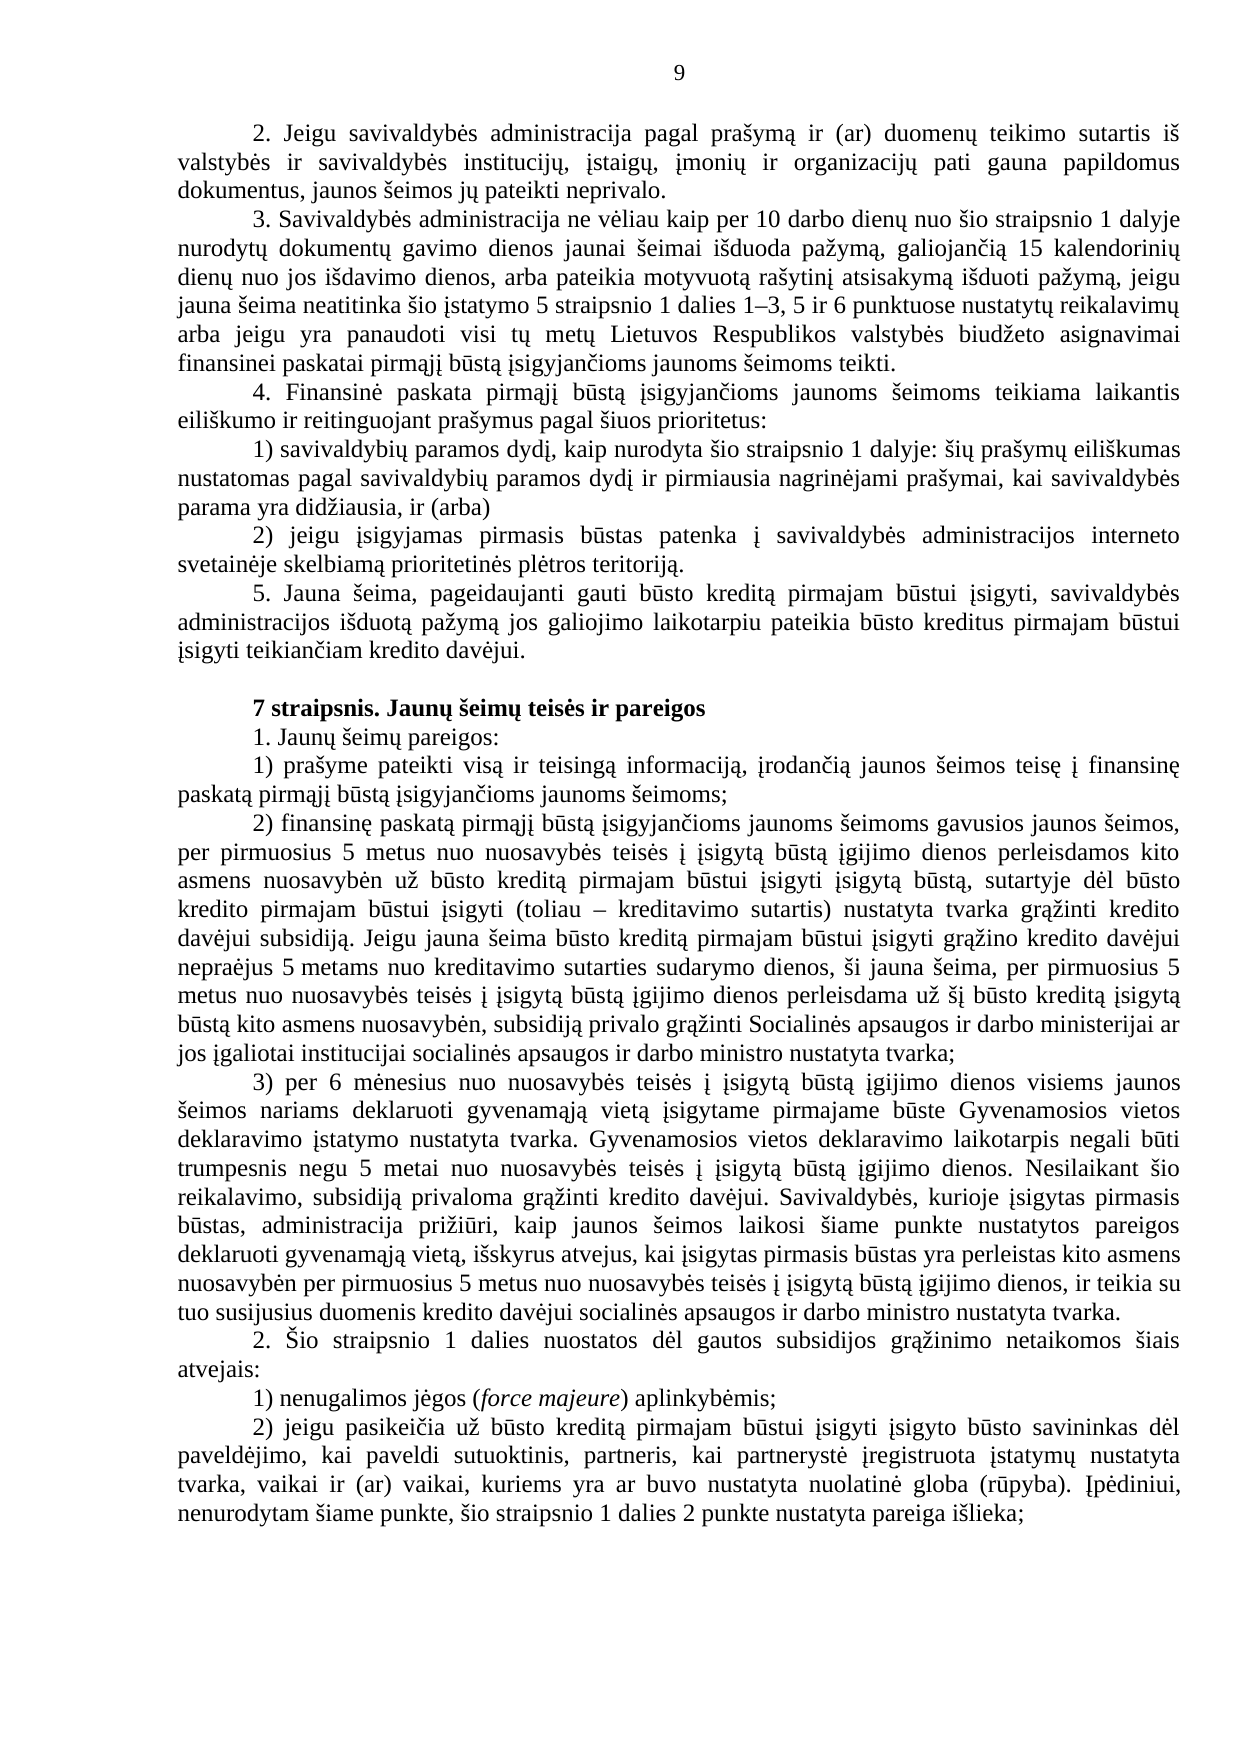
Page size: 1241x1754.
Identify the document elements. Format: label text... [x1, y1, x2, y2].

text 5. Jauna šeima, pageidaujanti gauti būsto kreditą pirmajam būstui įsigyti, savivaldybės administracijos išduotą pažymą jos galiojimo laikotarpiu pateikia būsto kreditus pirmajam būstui įsigyti teikiančiam kredito davėjui. [177, 578, 1181, 664]
text 2) jeigu įsigyjamas pirmasis būstas patenka į savivaldybės administracijos interneto svetainėje skelbiamą prioritetinės plėtros teritoriją. [177, 521, 1181, 578]
text 2. Jeigu savivaldybės administracija pagal prašymą ir (ar) duomenų teikimo sutartis iš valstybės ir savivaldybės institucijų, įstaigų, įmonių ir organizacijų pati gauna papildomus dokumentus, jaunos šeimos jų pateikti neprivalo. [177, 118, 1181, 204]
text 1) nenugalimos jėgos (force majeure) aplinkybėmis; [177, 1383, 1181, 1412]
text 1) prašyme pateikti visą ir teisingą informaciją, įrodančią jaunos šeimos teisę į finansinę paskatą pirmąjį būstą įsigyjančioms jaunoms šeimoms; [177, 751, 1181, 808]
text 3) per 6 mėnesius nuo nuosavybės teisės į įsigytą būstą įgijimo dienos visiems jaunos šeimos nariams deklaruoti gyvenamąją vietą įsigytame pirmajame būste Gyvenamosios vietos deklaravimo įstatymo nustatyta tvarka. Gyvenamosios vietos deklaravimo laikotarpis negali būti trumpesnis negu 5 metai nuo nuosavybės teisės į įsigytą būstą įgijimo dienos. Nesilaikant šio reikalavimo, subsidiją privaloma grąžinti kredito davėjui. Savivaldybės, kurioje įsigytas pirmasis būstas, administracija prižiūri, kaip jaunos šeimos laikosi šiame punkte nustatytos pareigos deklaruoti gyvenamąją vietą, išskyrus atvejus, kai įsigytas pirmasis būstas yra perleistas kito asmens nuosavybėn per pirmuosius 5 metus nuo nuosavybės teisės į įsigytą būstą įgijimo dienos, ir teikia su tuo susijusius duomenis kredito davėjui socialinės apsaugos ir darbo ministro nustatyta tvarka. [177, 1067, 1181, 1326]
text 1. Jaunų šeimų pareigos: [177, 722, 1181, 751]
text 2) jeigu pasikeičia už būsto kreditą pirmajam būstui įsigyti įsigyto būsto savininkas dėl paveldėjimo, kai paveldi sutuoktinis, partneris, kai partnerystė įregistruota įstatymų nustatyta tvarka, vaikai ir (ar) vaikai, kuriems yra ar buvo nustatyta nuolatinė globa (rūpyba). Įpėdiniui, nenurodytam šiame punkte, šio straipsnio 1 dalies 2 punkte nustatyta pareiga išlieka; [177, 1412, 1181, 1527]
text 4. Finansinė paskata pirmąjį būstą įsigyjančioms jaunoms šeimoms teikiama laikantis eiliškumo ir reitinguojant prašymus pagal šiuos prioritetus: [177, 377, 1181, 434]
text 1) savivaldybių paramos dydį, kaip nurodyta šio straipsnio 1 dalyje: šių prašymų eiliškumas nustatomas pagal savivaldybių paramos dydį ir pirmiausia nagrinėjami prašymai, kai savivaldybės parama yra didžiausia, ir (arba) [177, 434, 1181, 521]
text 7 straipsnis. Jaunų šeimų teisės ir pareigos [177, 693, 1181, 722]
text 2. Šio straipsnio 1 dalies nuostatos dėl gautos subsidijos grąžinimo netaikomos šiais atvejais: [177, 1326, 1181, 1383]
text 3. Savivaldybės administracija ne vėliau kaip per 10 darbo dienų nuo šio straipsnio 1 dalyje nurodytų dokumentų gavimo dienos jaunai šeimai išduoda pažymą, galiojančią 15 kalendorinių dienų nuo jos išdavimo dienos, arba pateikia motyvuotą rašytinį atsisakymą išduoti pažymą, jeigu jauna šeima neatitinka šio įstatymo 5 straipsnio 1 dalies 1–3, 5 ir 6 punktuose nustatytų reikalavimų arba jeigu yra panaudoti visi tų metų Lietuvos Respublikos valstybės biudžeto asignavimai finansinei paskatai pirmąjį būstą įsigyjančioms jaunoms šeimoms teikti. [177, 204, 1181, 377]
text 2) finansinę paskatą pirmąjį būstą įsigyjančioms jaunoms šeimoms gavusios jaunos šeimos, per pirmuosius 5 metus nuo nuosavybės teisės į įsigytą būstą įgijimo dienos perleisdamos kito asmens nuosavybėn už būsto kreditą pirmajam būstui įsigyti įsigytą būstą, sutartyje dėl būsto kredito pirmajam būstui įsigyti (toliau – kreditavimo sutartis) nustatyta tvarka grąžinti kredito davėjui subsidiją. Jeigu jauna šeima būsto kreditą pirmajam būstui įsigyti grąžino kredito davėjui nepraėjus 5 metams nuo kreditavimo sutarties sudarymo dienos, ši jauna šeima, per pirmuosius 5 metus nuo nuosavybės teisės į įsigytą būstą įgijimo dienos perleisdama už šį būsto kreditą įsigytą būstą kito asmens nuosavybėn, subsidiją privalo grąžinti Socialinės apsaugos ir darbo ministerijai ar jos įgaliotai institucijai socialinės apsaugos ir darbo ministro nustatyta tvarka; [177, 808, 1181, 1067]
